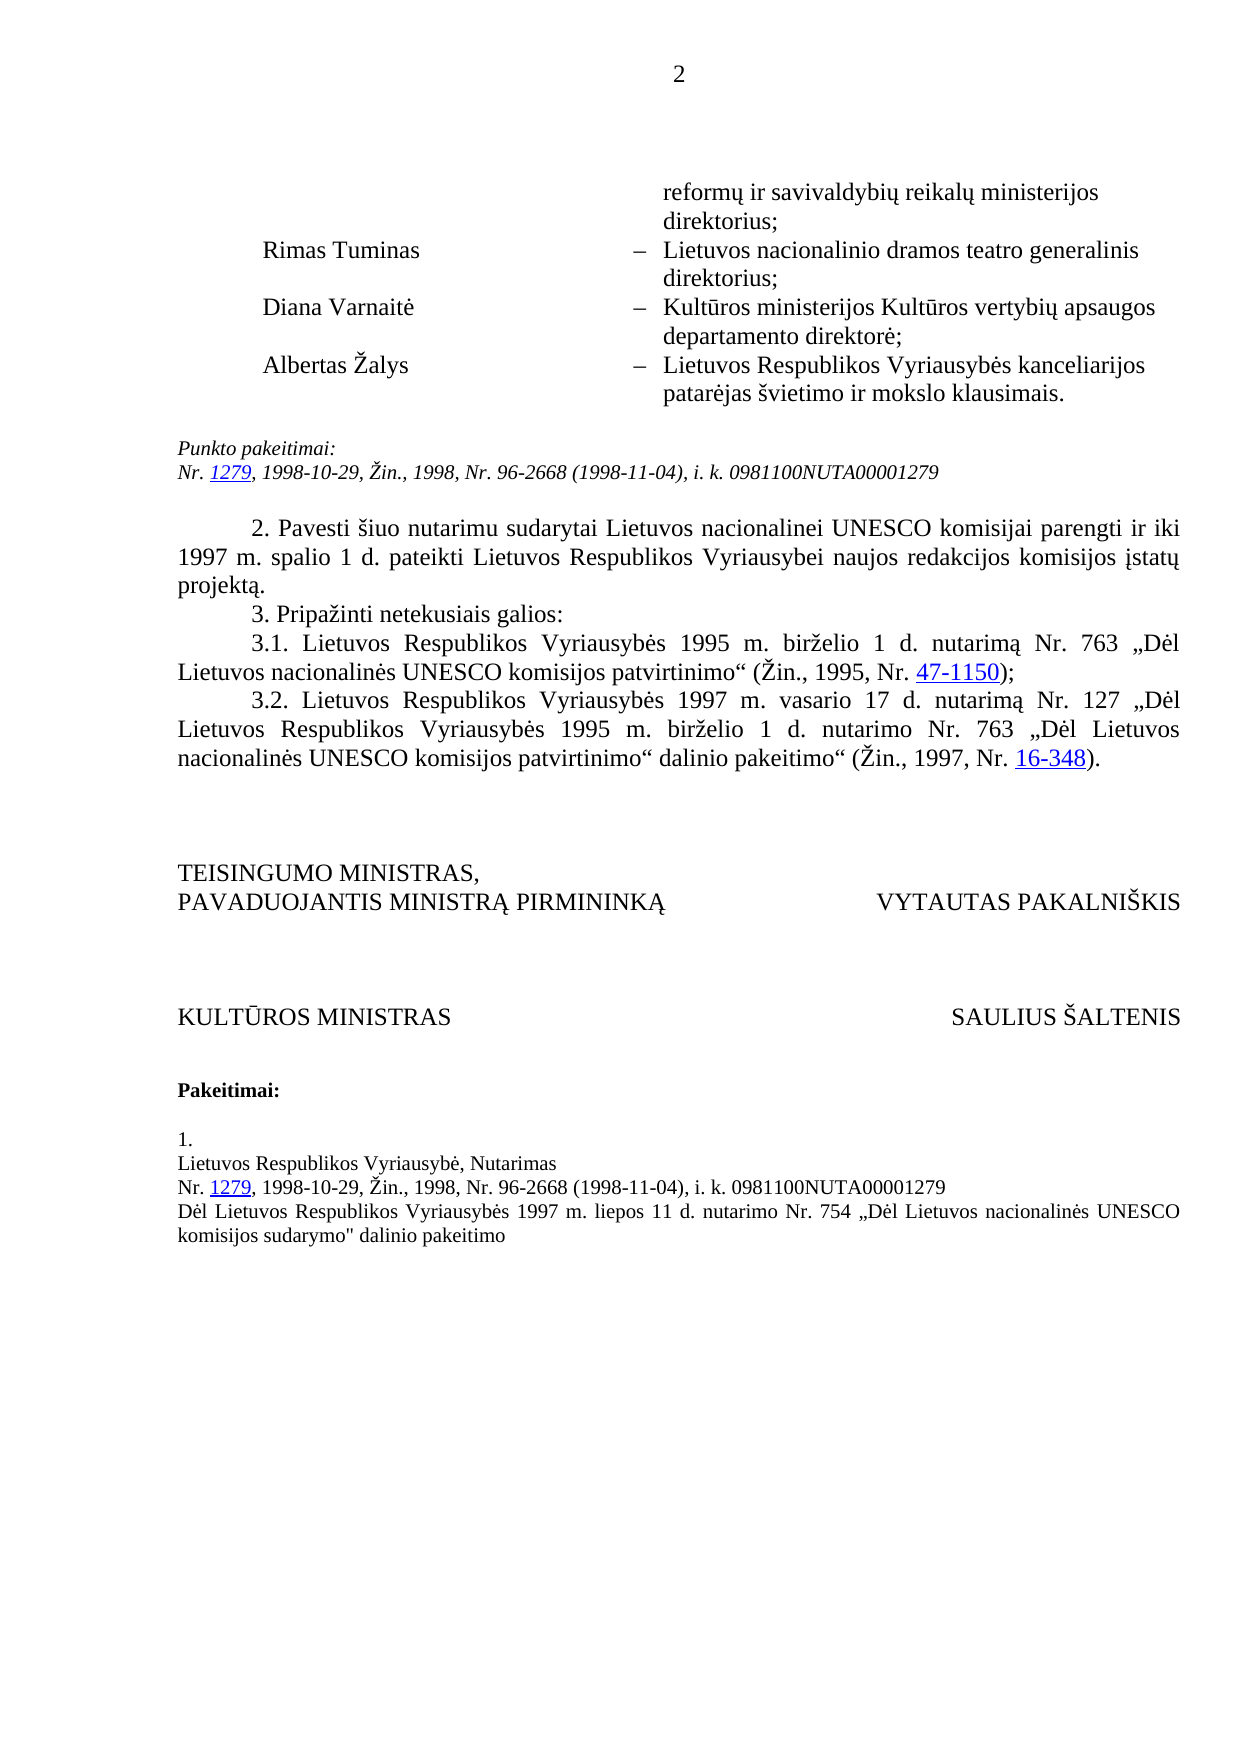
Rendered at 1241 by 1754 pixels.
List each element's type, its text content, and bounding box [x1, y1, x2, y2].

text TEISINGUMO MINISTRAS, [177, 858, 1181, 887]
text Nr. 1279, 1998-10-29, Žin., 1998, Nr. 96-2668 (1998-11-04), i. k. 0981100NUTA00001279 [177, 1175, 1181, 1199]
table_cell Lietuvos Respublikos Vyriausybės kanceliarijos patarėjas švietimo ir mokslo klausimais. [652, 350, 1204, 407]
table_cell Lietuvos nacionalinio dramos teatro generalinis direktorius; [652, 235, 1204, 292]
table_cell Diana Varnaitė [177, 292, 622, 350]
text 2. Pavesti šiuo nutarimu sudarytai Lietuvos nacionalinei UNESCO komisijai parengti ir iki 1997 m. spalio 1 d. pateikti Lietuvos Respublikos Vyriausybei naujos redakcijos komisijos įstatų projektą. [177, 513, 1181, 599]
table_cell [622, 177, 652, 235]
text 3.1. Lietuvos Respublikos Vyriausybės 1995 m. birželio 1 d. nutarimą Nr. 763 „Dėl Lietuvos nacionalinės UNESCO komisijos patvirtinimo“ (Žin., 1995, Nr. 47-1150); [177, 628, 1181, 685]
table_cell [177, 177, 622, 235]
table_cell – [622, 292, 652, 350]
table_cell Albertas Žalys [177, 350, 622, 407]
table_cell reformų ir savivaldybių reikalų ministerijos direktorius; [652, 177, 1204, 235]
table_cell Kultūros ministerijos Kultūros vertybių apsaugos departamento direktorė; [652, 292, 1204, 350]
text Punkto pakeitimai: [177, 436, 1181, 460]
text 3.2. Lietuvos Respublikos Vyriausybės 1997 m. vasario 17 d. nutarimą Nr. 127 „Dėl Lietuvos Respublikos Vyriausybės 1995 m. birželio 1 d. nutarimo Nr. 763 „Dėl Lietuvos nacionalinės UNESCO komisijos patvirtinimo“ dalinio pakeitimo“ (Žin., 1997, Nr. 16-348). [177, 685, 1181, 772]
text PAVADUOJANTIS MINISTRĄ PIRMININKĄ VYTAUTAS PAKALNIŠKIS [177, 887, 1181, 915]
text 3. Pripažinti netekusiais galios: [177, 599, 1181, 628]
text Dėl Lietuvos Respublikos Vyriausybės 1997 m. liepos 11 d. nutarimo Nr. 754 „Dėl Lietuvos nacionalinės UNESCO komisijos sudarymo" dalinio pakeitimo [177, 1199, 1181, 1247]
text 1. [177, 1127, 1181, 1151]
text KULTŪROS MINISTRAS SAULIUS ŠALTENIS [177, 1002, 1181, 1030]
text Lietuvos Respublikos Vyriausybė, Nutarimas [177, 1151, 1181, 1175]
table_cell – [622, 350, 652, 407]
table_cell Rimas Tuminas [177, 235, 622, 292]
text Pakeitimai: [177, 1078, 1181, 1102]
table_cell – [622, 235, 652, 292]
text Nr. 1279, 1998-10-29, Žin., 1998, Nr. 96-2668 (1998-11-04), i. k. 0981100NUTA00001279 [177, 460, 1181, 484]
